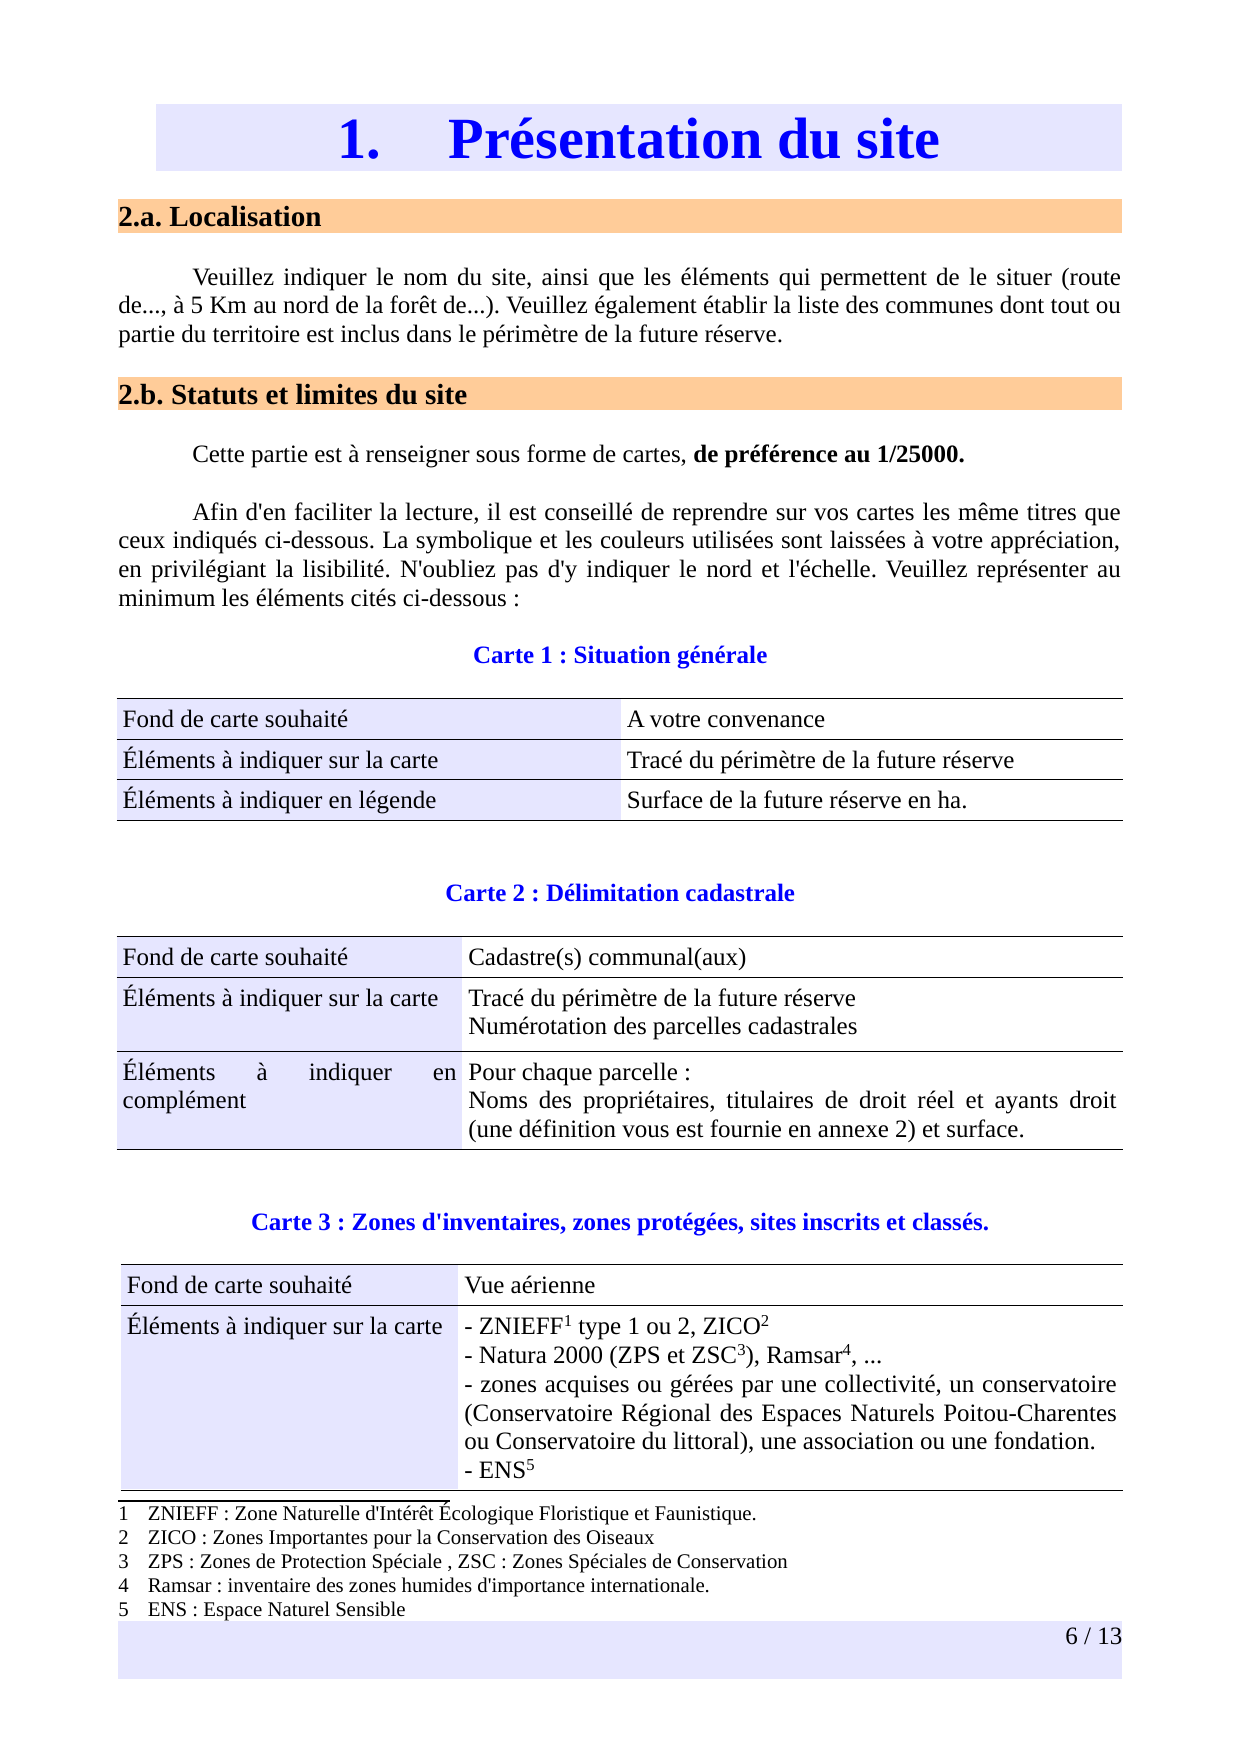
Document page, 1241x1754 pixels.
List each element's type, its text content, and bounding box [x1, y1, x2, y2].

text Afin d'en faciliter la lecture, il est conseillé de reprendre sur vos cartes les même titres que ceux indiqués ci-dessous. La symbolique et les couleurs utilisées sont laissées à votre appréciation, en privilégiant la lisibilité. N'oubliez pas d'y indiquer le nord et l'échelle. Veuillez représenter au minimum les éléments cités ci-dessous : [118, 497, 1122, 612]
table_header Cadastre(s) communal(aux) [462, 937, 1123, 976]
table_cell Tracé du périmètre de la future réserve [621, 740, 1123, 779]
text 2.b. Statuts et limites du site [118, 377, 1122, 410]
text Cette partie est à renseigner sous forme de cartes, de préférence au 1/25000. [118, 439, 1122, 468]
table_header A votre convenance [621, 699, 1123, 739]
text Carte 3 : Zones d'inventaires, zones protégées, sites inscrits et classés. [118, 1207, 1122, 1236]
table_cell - ZNIEFF type 1 ou 2, ZICO - Natura 2000 (ZPS et ZSC), Ramsar, ... - zones acquises ou gérées par une collectivité, un conservatoire (Conservatoire Régional des Espaces Naturels Poitou-Charentes ou Conservatoire du littoral), une association ou une fondation. - ENS - zones protégées de manière réglementaire (arrêtés préfectoraux de protection de biotope, réserves domaniales ou forestières, réserves biologiques intégrales, sites inscrits et classés...). - le cas échéant, limite du Parc Interrégional du Marais Poitevin. [458, 1306, 1123, 1489]
table_cell Pour chaque parcelle : Noms des propriétaires, titulaires de droit réel et ayants droit (une définition vous est fournie en annexe 2) et surface. [462, 1052, 1123, 1149]
table_cell Éléments à indiquer sur la carte [117, 740, 621, 779]
table_cell Surface de la future réserve en ha. [621, 780, 1123, 820]
table_header Fond de carte souhaité [121, 1265, 458, 1305]
list Présentation du site [156, 104, 1122, 171]
table_cell Éléments à indiquer sur la carte [121, 1306, 458, 1489]
table_cell Tracé du périmètre de la future réserve Numérotation des parcelles cadastrales [462, 978, 1123, 1051]
text Carte 1 : Situation générale [118, 640, 1122, 669]
table_header Fond de carte souhaité [117, 937, 462, 976]
table_cell Éléments à indiquer sur la carte [117, 978, 462, 1051]
text Carte 2 : Délimitation cadastrale [118, 878, 1122, 907]
text Veuillez indiquer le nom du site, ainsi que les éléments qui permettent de le situer (route de..., à 5 Km au nord de la forêt de...). Veuillez également établir la liste des communes dont tout ou partie du territoire est inclus dans le périmètre de la future réserve. [118, 262, 1122, 348]
text 2.a. Localisation [118, 199, 1122, 233]
table_cell Éléments à indiquer en légende [117, 780, 621, 820]
table_header Fond de carte souhaité [117, 699, 621, 739]
table_header Vue aérienne [458, 1265, 1123, 1305]
table_cell Éléments à indiquer en complément [117, 1052, 462, 1149]
